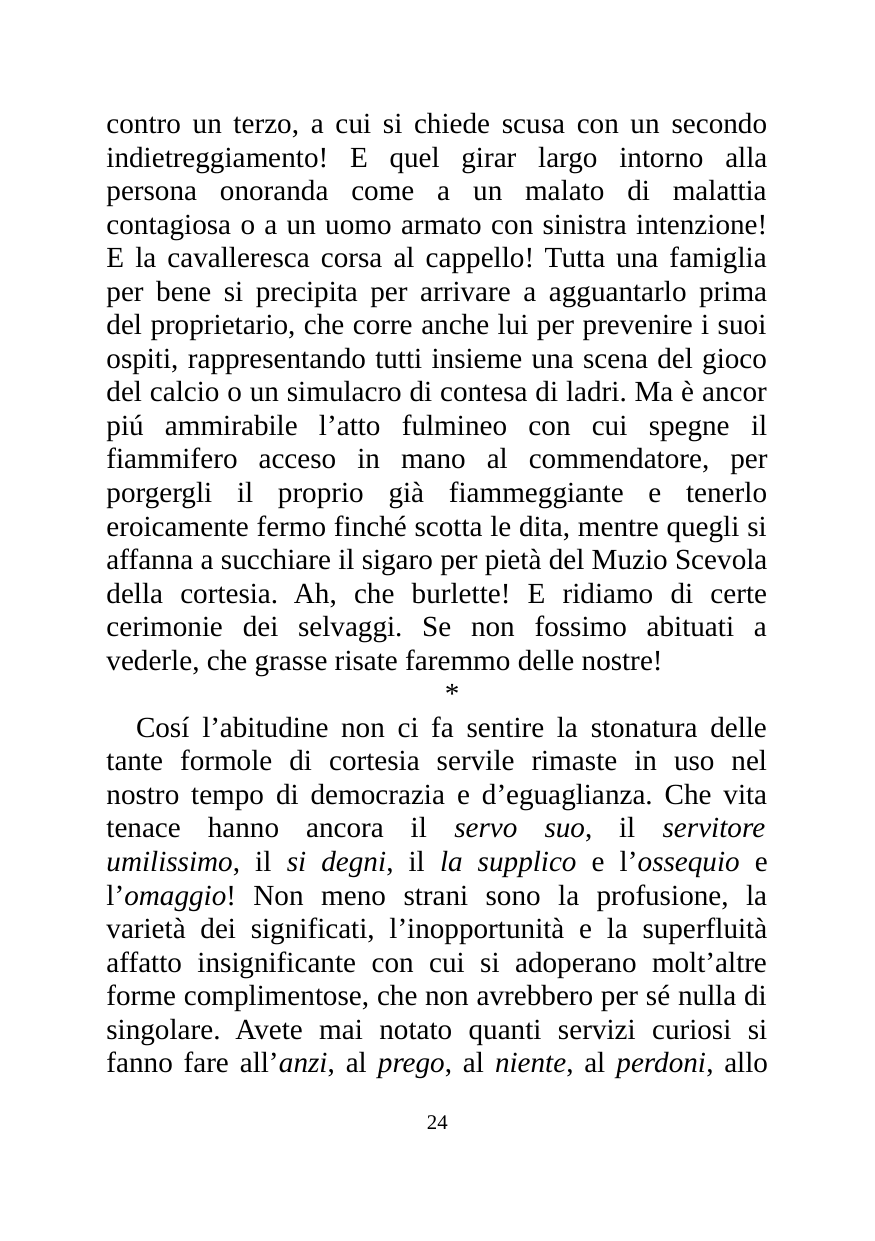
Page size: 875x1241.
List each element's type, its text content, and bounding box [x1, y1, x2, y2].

text contro un terzo, a cui si chiede scusa con un secondo indietreggiamento! E quel girar largo intorno alla persona onoranda come a un malato di malattia contagiosa o a un uomo armato con sinistra intenzione! E la cavalleresca corsa al cappello! Tutta una famiglia per bene si precipita per arrivare a agguantarlo prima del proprietario, che corre anche lui per prevenire i suoi ospiti, rappresentando tutti insieme una scena del gioco del calcio o un simulacro di contesa di ladri. Ma è ancor piú ammirabile l’atto fulmineo con cui spegne il fiammifero acceso in mano al commendatore, per porgergli il proprio già fiammeggiante e tenerlo eroicamente fermo finché scotta le dita, mentre quegli si affanna a succhiare il sigaro per pietà del Muzio Scevola della cortesia. Ah, che burlette! E ridiamo di certe cerimonie dei selvaggi. Se non fossimo abituati a vederle, che grasse risate faremmo delle nostre! [106, 106, 768, 676]
text Cosí l’abitudine non ci fa sentire la stonatura delle tante formole di cortesia servile rimaste in uso nel nostro tempo di democrazia e d’eguaglianza. Che vita tenace hanno ancora il servo suo, il servitore umilissimo, il si degni, il la supplico e l’ossequio e l’omaggio! Non meno strani sono la profusione, la varietà dei significati, l’inopportunità e la superfluità affatto insignificante con cui si adoperano molt’altre forme complimentose, che non avrebbero per sé nulla di singolare. Avete mai notato quanti servizi curiosi si fanno fare all’anzi, al prego, al niente, al perdoni, allo [106, 710, 768, 1079]
text * [106, 676, 768, 710]
